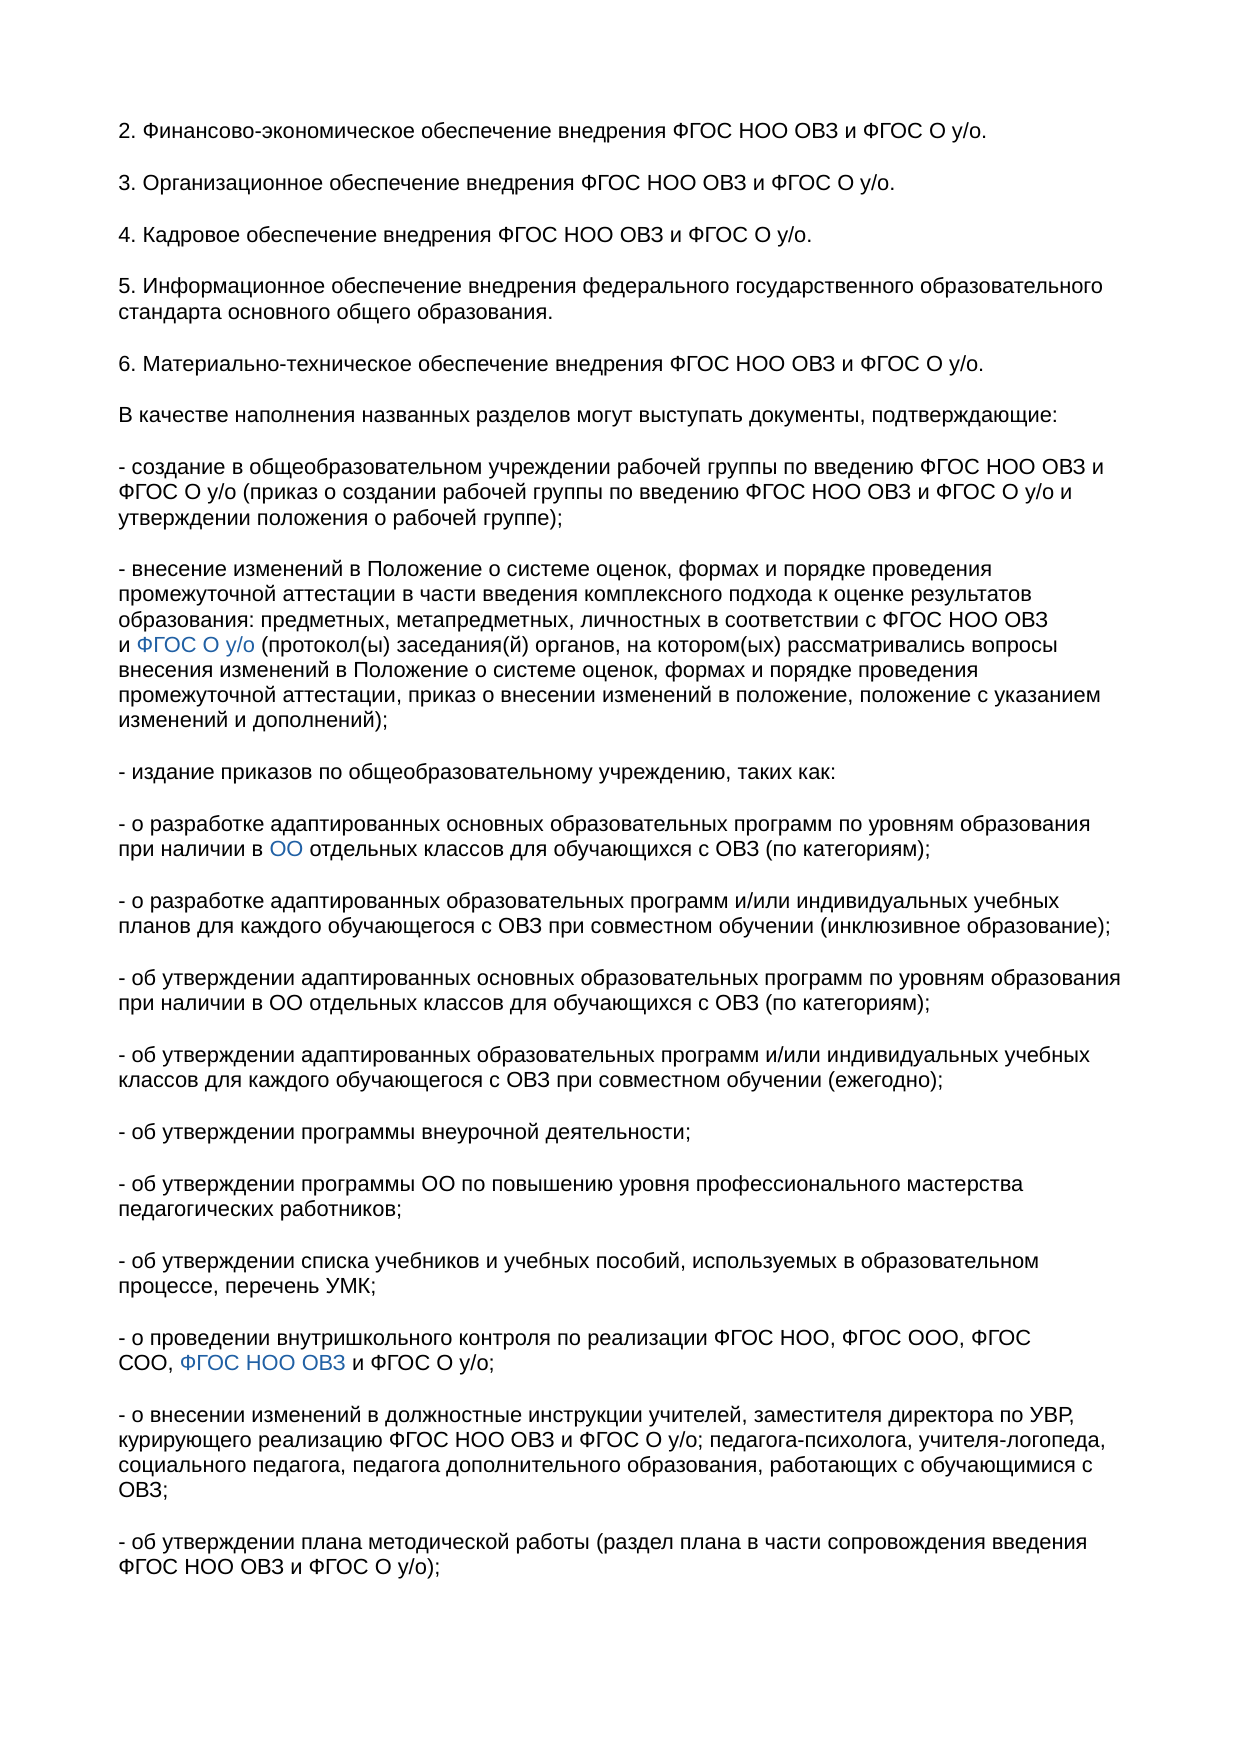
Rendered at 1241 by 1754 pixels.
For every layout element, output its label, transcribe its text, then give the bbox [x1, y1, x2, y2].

text - издание приказов по общеобразовательному учреждению, таких как: [118, 759, 1122, 784]
text - об утверждении плана методической работы (раздел плана в части сопровождения введения ФГОС НОО ОВЗ и ФГОС О у/о); [118, 1529, 1122, 1579]
text 3. Организационное обеспечение внедрения ФГОС НОО ОВЗ и ФГОС О у/о. [118, 170, 1122, 195]
text - об утверждении адаптированных основных образовательных программ по уровням образования при наличии в ОО отдельных классов для обучающихся с ОВЗ (по категориям); [118, 965, 1122, 1015]
text - о проведении внутришкольного контроля по реализации ФГОС НОО, ФГОС ООО, ФГОС СОО, ФГОС НОО ОВЗ и ФГОС О у/о; [118, 1324, 1122, 1375]
text - о разработке адаптированных основных образовательных программ по уровням образования при наличии в ОО отдельных классов для обучающихся с ОВЗ (по категориям); [118, 811, 1122, 861]
text 6. Материально-техническое обеспечение внедрения ФГОС НОО ОВЗ и ФГОС О у/о. [118, 350, 1122, 376]
text В качестве наполнения названных разделов могут выступать документы, подтверждающие: [118, 402, 1122, 427]
text - о разработке адаптированных образовательных программ и/или индивидуальных учебных планов для каждого обучающегося с ОВЗ при совместном обучении (инклюзивное образование); [118, 888, 1122, 938]
text - об утверждении программы внеурочной деятельности; [118, 1119, 1122, 1144]
text - внесение изменений в Положение о системе оценок, формах и порядке проведения промежуточной аттестации в части введения комплексного подхода к оценке результатов образования: предметных, метапредметных, личностных в соответствии с ФГОС НОО ОВЗ и ФГОС О у/о (протокол(ы) заседания(й) органов, на котором(ых) рассматривались вопросы внесения изменений в Положение о системе оценок, формах и порядке проведения промежуточной аттестации, приказ о внесении изменений в положение, положение с указанием изменений и дополнений); [118, 556, 1122, 733]
text 5. Информационное обеспечение внедрения федерального государственного образовательного стандарта основного общего образования. [118, 273, 1122, 324]
text 2. Финансово-экономическое обеспечение внедрения ФГОС НОО ОВЗ и ФГОС О у/о. [118, 118, 1122, 143]
text 4. Кадровое обеспечение внедрения ФГОС НОО ОВЗ и ФГОС О у/о. [118, 222, 1122, 247]
text - об утверждении программы ОО по повышению уровня профессионального мастерства педагогических работников; [118, 1171, 1122, 1221]
text - об утверждении адаптированных образовательных программ и/или индивидуальных учебных классов для каждого обучающегося с ОВЗ при совместном обучении (ежегодно); [118, 1042, 1122, 1092]
text - об утверждении списка учебников и учебных пособий, используемых в образовательном процессе, перечень УМК; [118, 1248, 1122, 1298]
text - создание в общеобразовательном учреждении рабочей группы по введению ФГОС НОО ОВЗ и ФГОС О у/о (приказ о создании рабочей группы по введению ФГОС НОО ОВЗ и ФГОС О у/о и утверждении положения о рабочей группе); [118, 454, 1122, 529]
text - о внесении изменений в должностные инструкции учителей, заместителя директора по УВР, курирующего реализацию ФГОС НОО ОВЗ и ФГОС О у/о; педагога-психолога, учителя-логопеда, социального педагога, педагога дополнительного образования, работающих с обучающимися с ОВЗ; [118, 1402, 1122, 1502]
